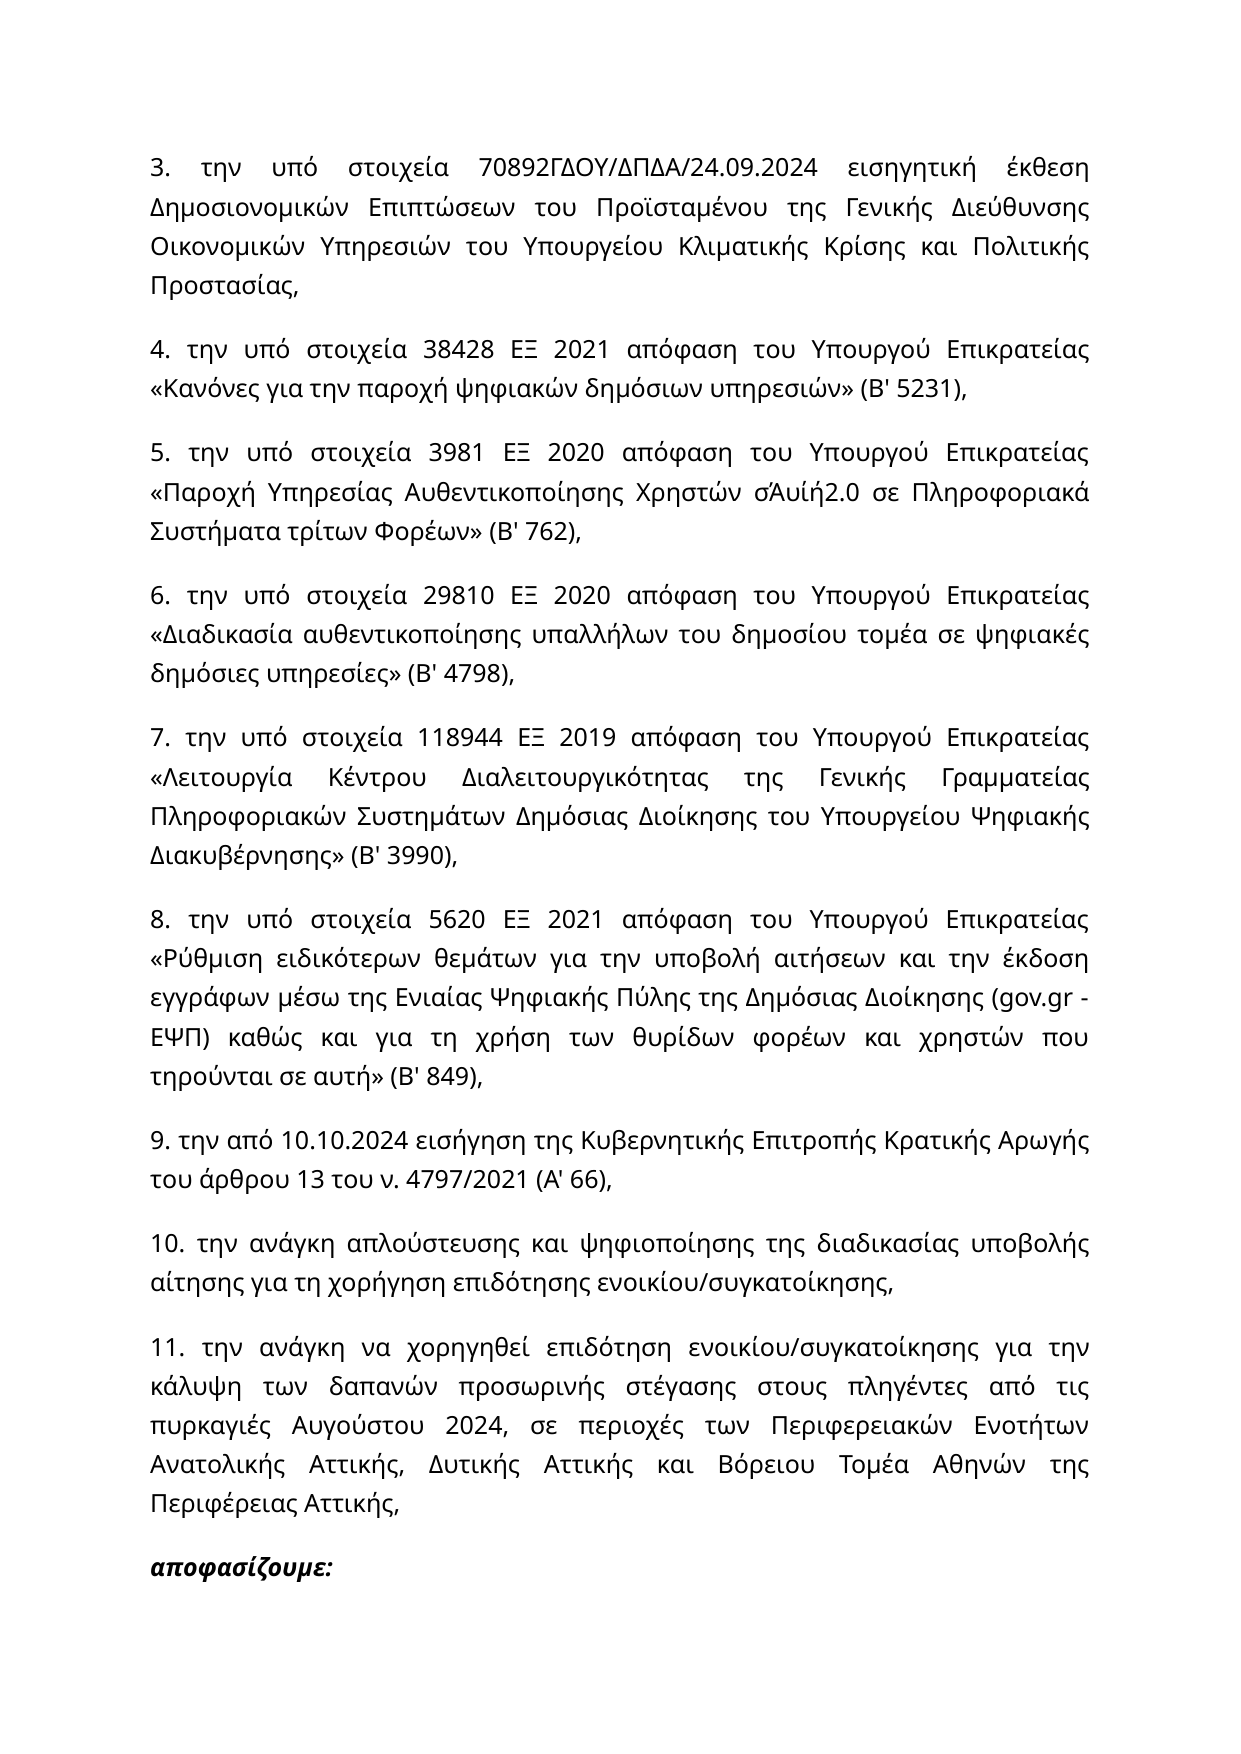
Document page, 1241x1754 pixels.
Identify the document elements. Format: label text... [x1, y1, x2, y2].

text 5. την υπό στοιχεία 3981 ΕΞ 2020 απόφαση του Υπουργού Επικρατείας «Παροχή Υπηρεσίας Αυθεντικοποίησης Χρηστών σΆυίή2.0 σε Πληροφοριακά Συστήματα τρίτων Φορέων» (Β' 762), [150, 435, 1090, 547]
text 6. την υπό στοιχεία 29810 ΕΞ 2020 απόφαση του Υπουργού Επικρατείας «Διαδικασία αυθεντικοποίησης υπαλλήλων του δημοσίου τομέα σε ψηφιακές δημόσιες υπηρεσίες» (Β' 4798), [150, 577, 1090, 690]
text αποφασίζουμε: [150, 1550, 1090, 1584]
text 11. την ανάγκη να χορηγηθεί επιδότηση ενοικίου/συγκατοίκησης για την κάλυψη των δαπανών προσωρινής στέγασης στους πληγέντες από τις πυρκαγιές Αυγούστου 2024, σε περιοχές των Περιφερειακών Ενοτήτων Ανατολικής Αττικής, Δυτικής Αττικής και Βόρειου Τομέα Αθηνών της Περιφέρειας Αττικής, [150, 1329, 1090, 1520]
text 7. την υπό στοιχεία 118944 ΕΞ 2019 απόφαση του Υπουργού Επικρατείας «Λειτουργία Κέντρου Διαλειτουργικότητας της Γενικής Γραμματείας Πληροφοριακών Συστημάτων Δημόσιας Διοίκησης του Υπουργείου Ψηφιακής Διακυβέρνησης» (Β' 3990), [150, 720, 1090, 872]
text 10. την ανάγκη απλούστευσης και ψηφιοποίησης της διαδικασίας υποβολής αίτησης για τη χορήγηση επιδότησης ενοικίου/συγκατοίκησης, [150, 1226, 1090, 1299]
text 9. την από 10.10.2024 εισήγηση της Κυβερνητικής Επιτροπής Κρατικής Αρωγής του άρθρου 13 του ν. 4797/2021 (Α' 66), [150, 1122, 1090, 1196]
text 8. την υπό στοιχεία 5620 ΕΞ 2021 απόφαση του Υπουργού Επικρατείας «Ρύθμιση ειδικότερων θεμάτων για την υποβολή αιτήσεων και την έκδοση εγγράφων μέσω της Ενιαίας Ψηφιακής Πύλης της Δημόσιας Διοίκησης (gov.gr -ΕΨΠ) καθώς και για τη χρήση των θυρίδων φορέων και χρηστών που τηρούνται σε αυτή» (Β' 849), [150, 902, 1090, 1092]
text 3. την υπό στοιχεία 70892ΓΔΟΥ/ΔΠΔΑ/24.09.2024 εισηγητική έκθεση Δημοσιονομικών Επιπτώσεων του Προϊσταμένου της Γενικής Διεύθυνσης Οικονομικών Υπηρεσιών του Υπουργείου Κλιματικής Κρίσης και Πολιτικής Προστασίας, [150, 150, 1090, 302]
text 4. την υπό στοιχεία 38428 ΕΞ 2021 απόφαση του Υπουργού Επικρατείας «Κανόνες για την παροχή ψηφιακών δημόσιων υπηρεσιών» (Β' 5231), [150, 332, 1090, 405]
